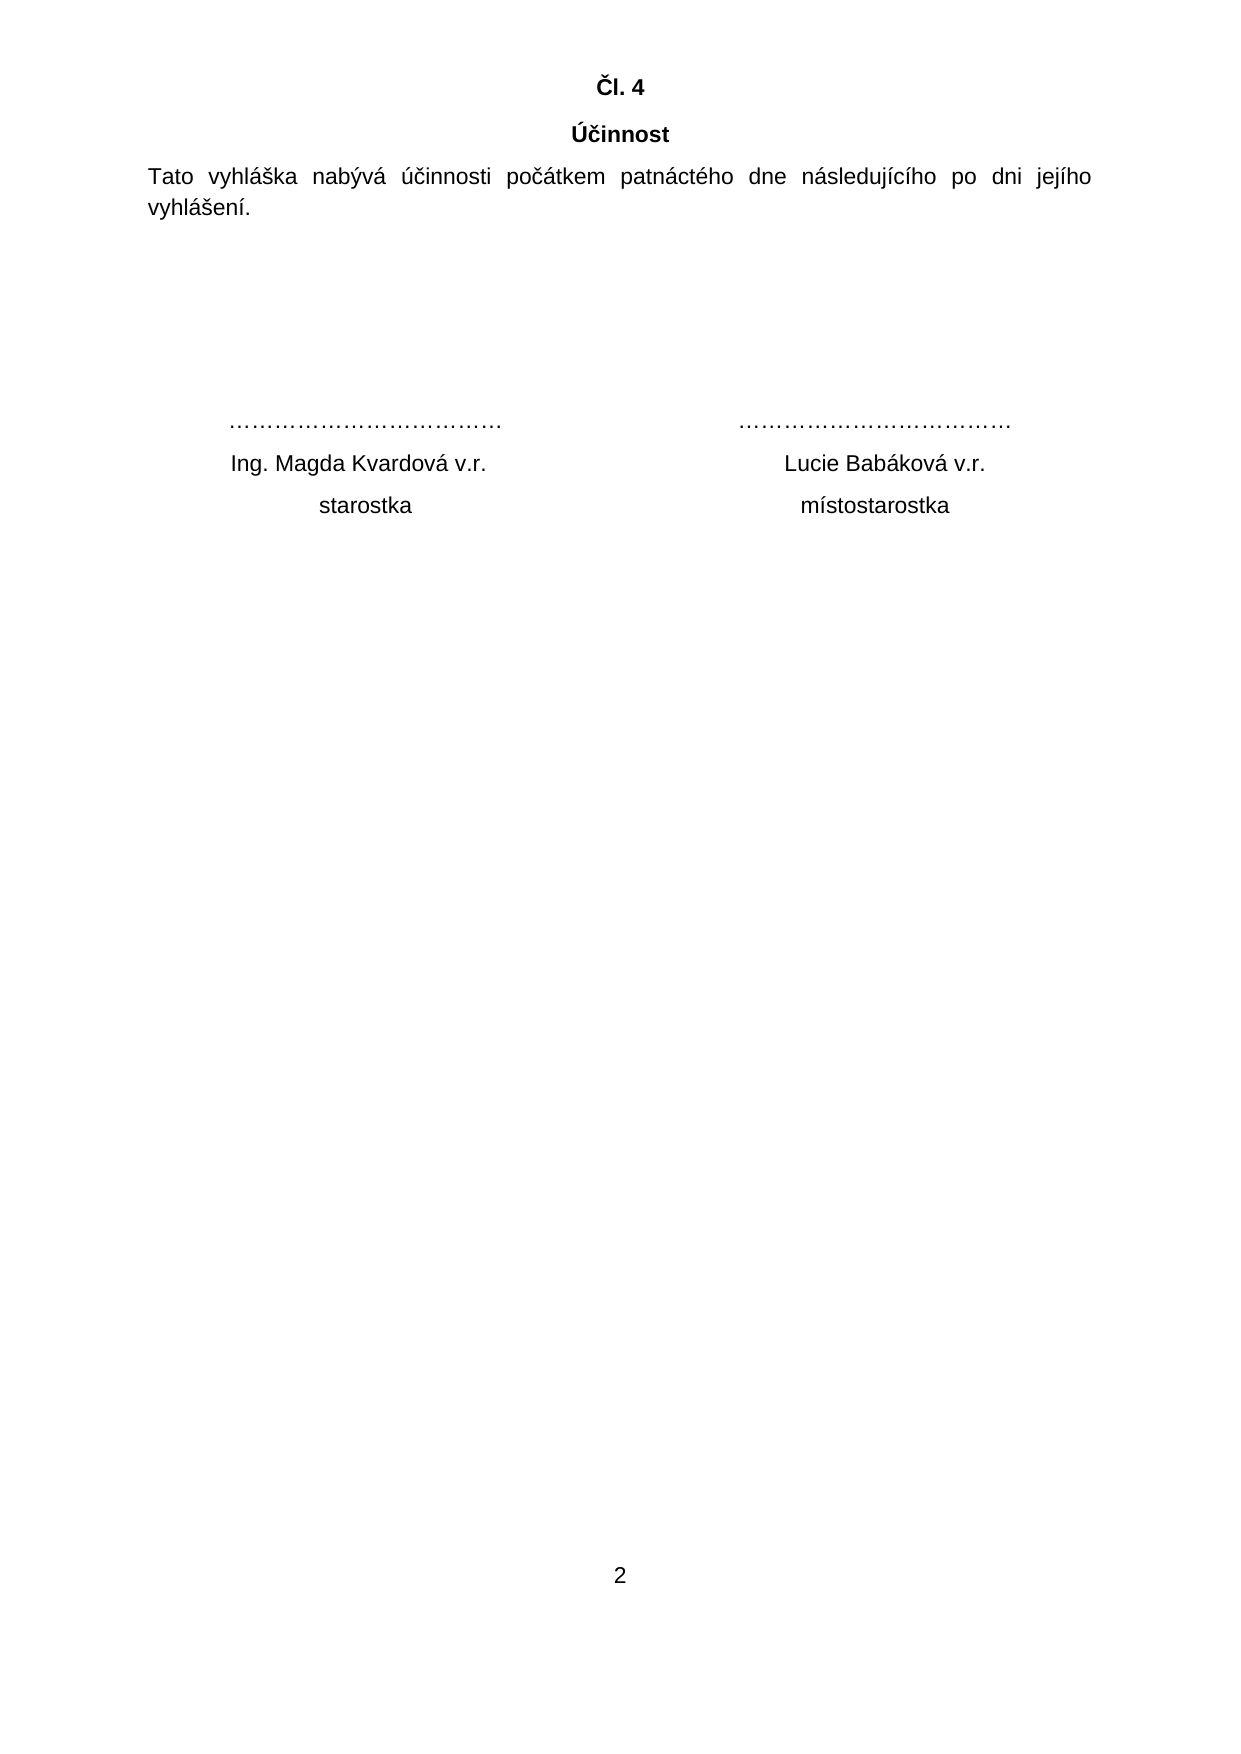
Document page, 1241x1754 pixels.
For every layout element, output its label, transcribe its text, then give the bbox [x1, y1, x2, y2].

text místostarostka [657, 492, 1093, 519]
text starostka [148, 492, 583, 519]
text ……………………………… [657, 407, 1093, 433]
text Čl. 4 [148, 74, 1093, 100]
text Ing. Magda Kvardová v.r. [148, 450, 583, 476]
text Tato vyhláška nabývá účinnosti počátkem patnáctého dne následujícího po dni jejího vyhlášení. [148, 163, 1093, 220]
text ……………………………… [148, 407, 583, 433]
text Lucie Babáková v.r. [657, 450, 1093, 476]
text Účinnost [148, 121, 1093, 147]
